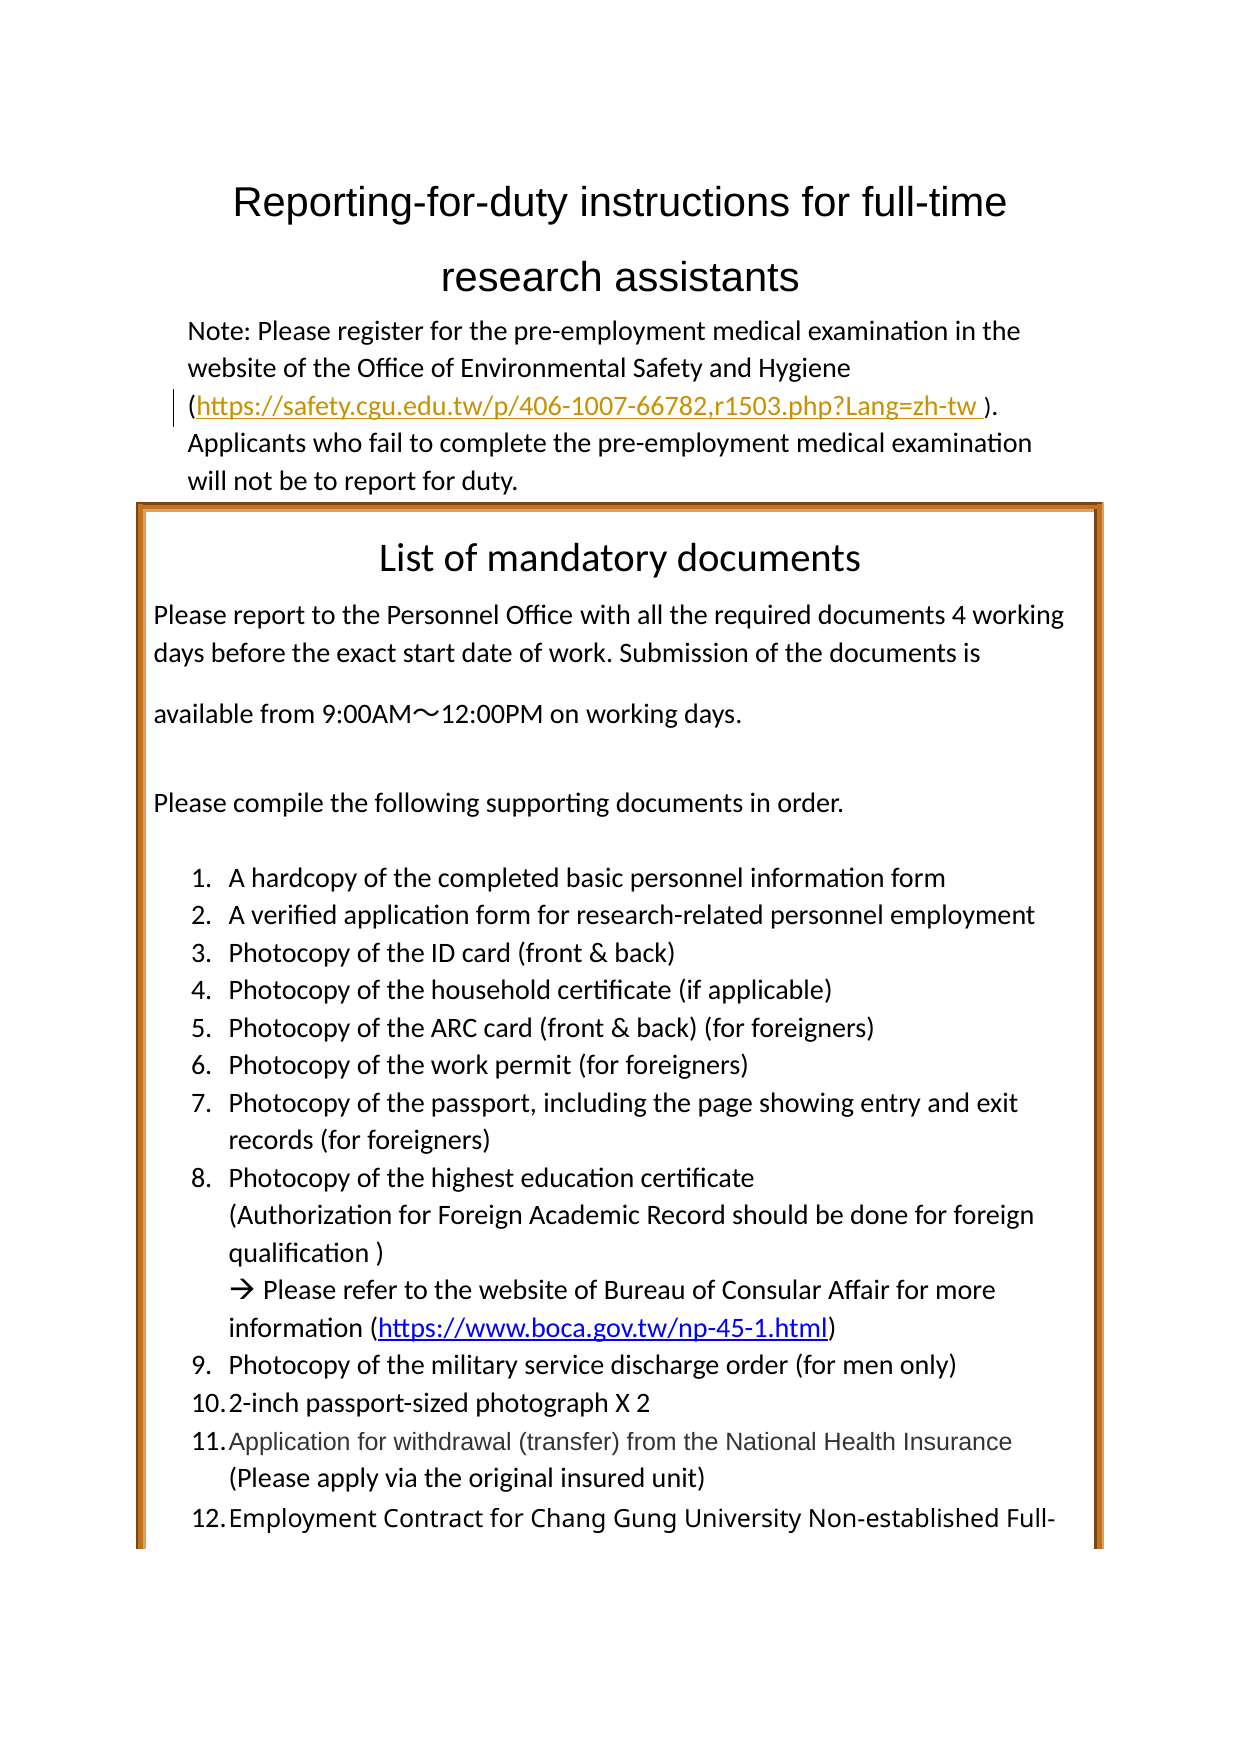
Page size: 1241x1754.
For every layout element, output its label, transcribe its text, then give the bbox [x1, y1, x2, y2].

table_header List of mandatory documents Please report to the Personnel Office with all the required documents 4 working days before the exact start date of work. Submission of the documents is available from 9:00AM～12:00PM on working days. Please compile the following supporting documents in order. A hardcopy of the completed basic personnel information form A verified application form for research-related personnel employment Photocopy of the ID card (front & back) Photocopy of the household certificate (if applicable) Photocopy of the ARC card (front & back) (for foreigners) Photocopy of the work permit (for foreigners) Photocopy of the passport, including the page showing entry and exit records (for foreigners) Photocopy of the highest education certificate (Authorization for Foreign Academic Record should be done for foreign qualification )  Please refer to the website of Bureau of Consular Affair for more information (https://www.boca.gov.tw/np-45-1.html) Photocopy of the military service discharge order (for men only) 2-inch passport-sized photograph X 2 Application for withdrawal (transfer) from the National Health Insurance (Please apply via the original insured unit) Employment Contract for Chang Gung University Non-established Full- [146, 512, 1094, 1549]
text Note: Please register for the pre-employment medical examination in the website of the Office of Environmental Safety and Hygiene (https://safety.cgu.edu.tw/p/406-1007-66782,r1503.php?Lang=zh-tw ). Applicants who fail to complete the pre-employment medical examination will not be to report for duty. [187, 314, 1053, 502]
text Reporting-for-duty instructions for full-time research assistants [187, 164, 1053, 314]
